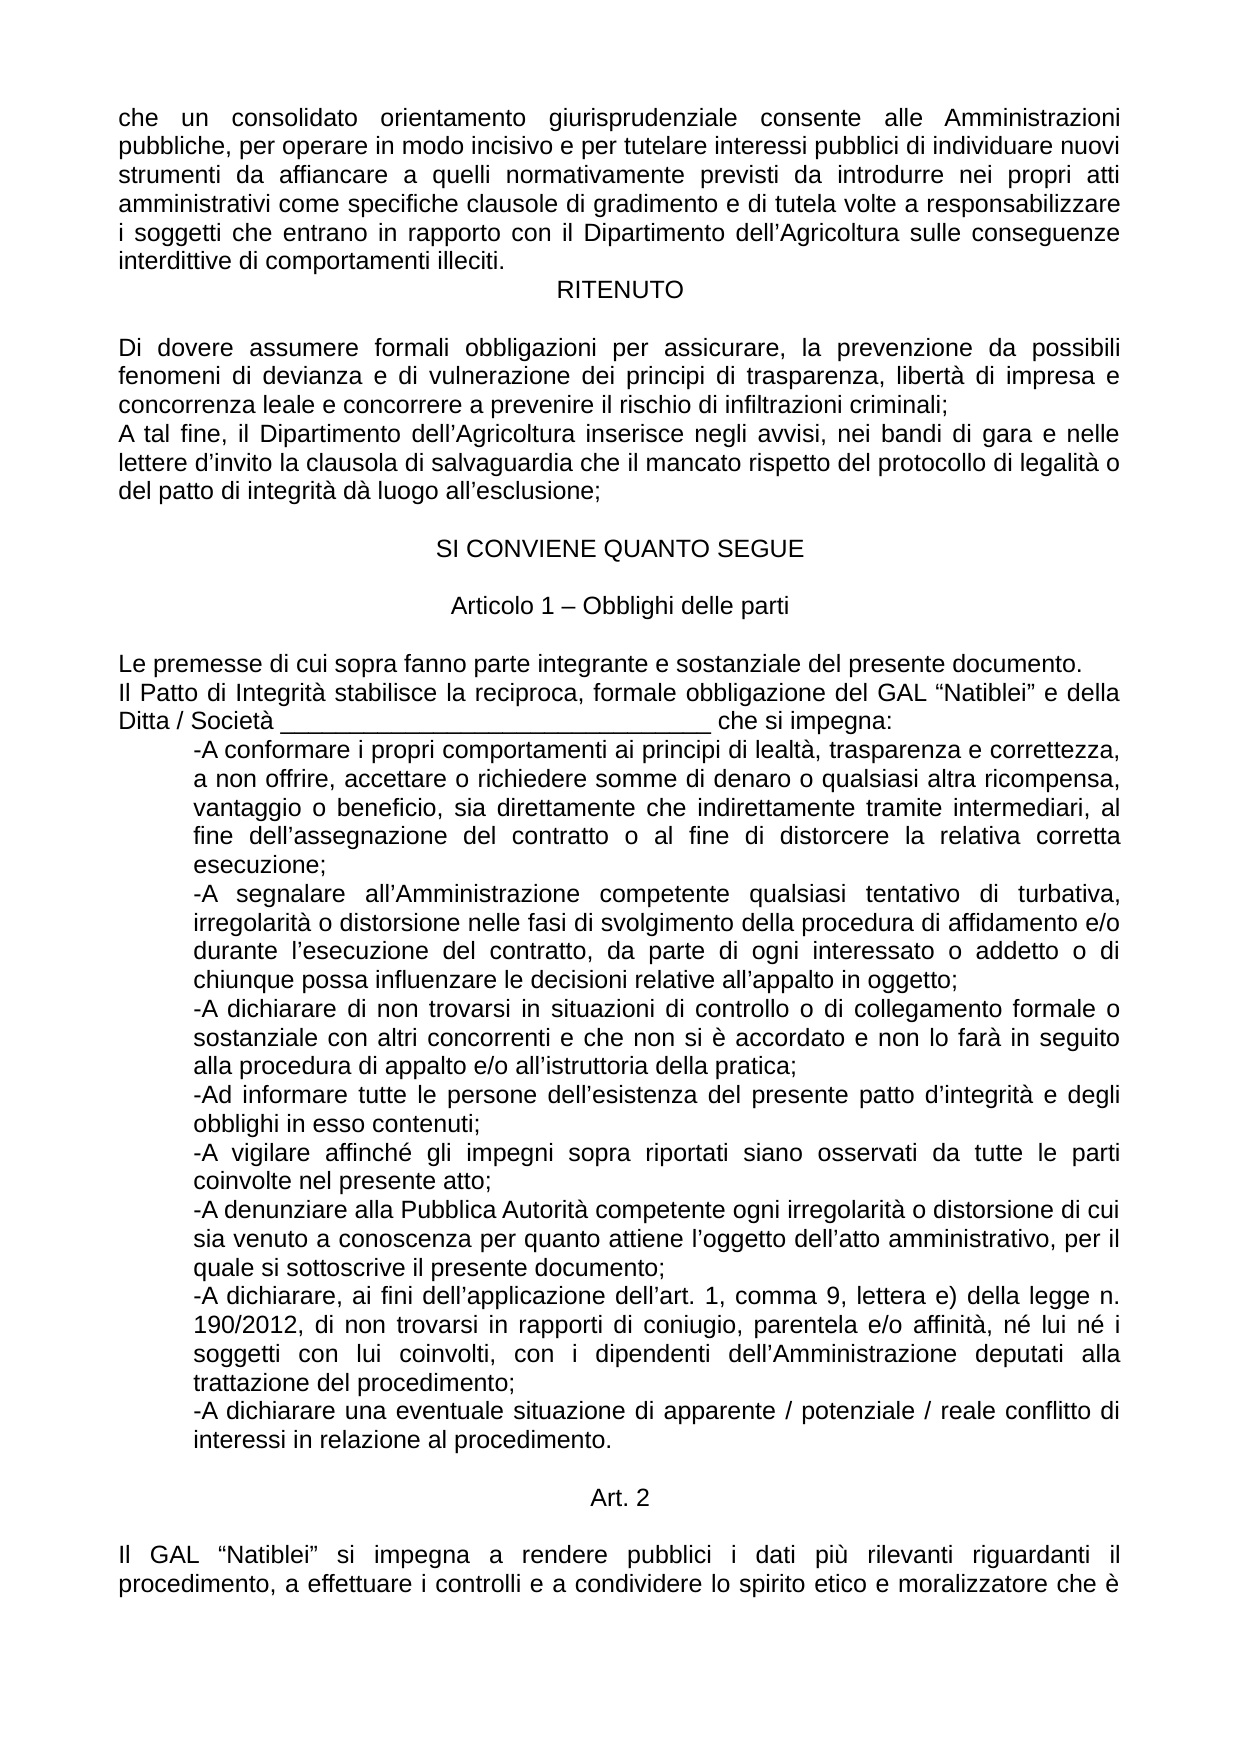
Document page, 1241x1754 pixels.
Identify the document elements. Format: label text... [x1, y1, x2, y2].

text Di dovere assumere formali obbligazioni per assicurare, la prevenzione da possibili fenomeni di devianza e di vulnerazione dei principi di trasparenza, libertà di impresa e concorrenza leale e concorrere a prevenire il rischio di infiltrazioni criminali; [118, 333, 1122, 419]
text SI CONVIENE QUANTO SEGUE [118, 534, 1122, 563]
text RITENUTO [118, 275, 1122, 304]
text che un consolidato orientamento giurisprudenziale consente alle Amministrazioni pubbliche, per operare in modo incisivo e per tutelare interessi pubblici di individuare nuovi strumenti da affiancare a quelli normativamente previsti da introdurre nei propri atti amministrativi come specifiche clausole di gradimento e di tutela volte a responsabilizzare i soggetti che entrano in rapporto con il Dipartimento dell’Agricoltura sulle conseguenze interdittive di comportamenti illeciti. [118, 103, 1122, 275]
list A dichiarare, ai fini dell’applicazione dell’art. 1, comma 9, lettera e) della legge n. 190/2012, di non trovarsi in rapporti di coniugio, parentela e/o affinità, né lui né i soggetti con lui coinvolti, con i dipendenti dell’Amministrazione deputati alla trattazione del procedimento; [193, 1281, 1122, 1396]
list Ad informare tutte le persone dell’esistenza del presente patto d’integrità e degli obblighi in esso contenuti; [193, 1080, 1122, 1138]
list A segnalare all’Amministrazione competente qualsiasi tentativo di turbativa, irregolarità o distorsione nelle fasi di svolgimento della procedura di affidamento e/o durante l’esecuzione del contratto, da parte di ogni interessato o addetto o di chiunque possa influenzare le decisioni relative all’appalto in oggetto; [193, 879, 1122, 994]
list A vigilare affinché gli impegni sopra riportati siano osservati da tutte le parti coinvolte nel presente atto; [193, 1138, 1122, 1195]
text Il GAL “Natiblei” si impegna a rendere pubblici i dati più rilevanti riguardanti il procedimento, a effettuare i controlli e a condividere lo spirito etico e moralizzatore che è [118, 1540, 1122, 1598]
list A denunziare alla Pubblica Autorità competente ogni irregolarità o distorsione di cui sia venuto a conoscenza per quanto attiene l’oggetto dell’atto amministrativo, per il quale si sottoscrive il presente documento; [193, 1195, 1122, 1281]
text A tal fine, il Dipartimento dell’Agricoltura inserisce negli avvisi, nei bandi di gara e nelle lettere d’invito la clausola di salvaguardia che il mancato rispetto del protocollo di legalità o del patto di integrità dà luogo all’esclusione; [118, 419, 1122, 505]
text Articolo 1 – Obblighi delle parti [118, 591, 1122, 620]
text Il Patto di Integrità stabilisce la reciproca, formale obbligazione del GAL “Natiblei” e della Ditta / Società _______________________________ che si impegna: [118, 678, 1122, 735]
list A dichiarare una eventuale situazione di apparente / potenziale / reale conflitto di interessi in relazione al procedimento. [193, 1396, 1122, 1454]
list A dichiarare di non trovarsi in situazioni di controllo o di collegamento formale o sostanziale con altri concorrenti e che non si è accordato e non lo farà in seguito alla procedura di appalto e/o all’istruttoria della pratica; [193, 994, 1122, 1080]
text Le premesse di cui sopra fanno parte integrante e sostanziale del presente documento. [118, 649, 1122, 678]
list A conformare i propri comportamenti ai principi di lealtà, trasparenza e correttezza, a non offrire, accettare o richiedere somme di denaro o qualsiasi altra ricompensa, vantaggio o beneficio, sia direttamente che indirettamente tramite intermediari, al fine dell’assegnazione del contratto o al fine di distorcere la relativa corretta esecuzione; [193, 735, 1122, 879]
text Art. 2 [118, 1483, 1122, 1511]
